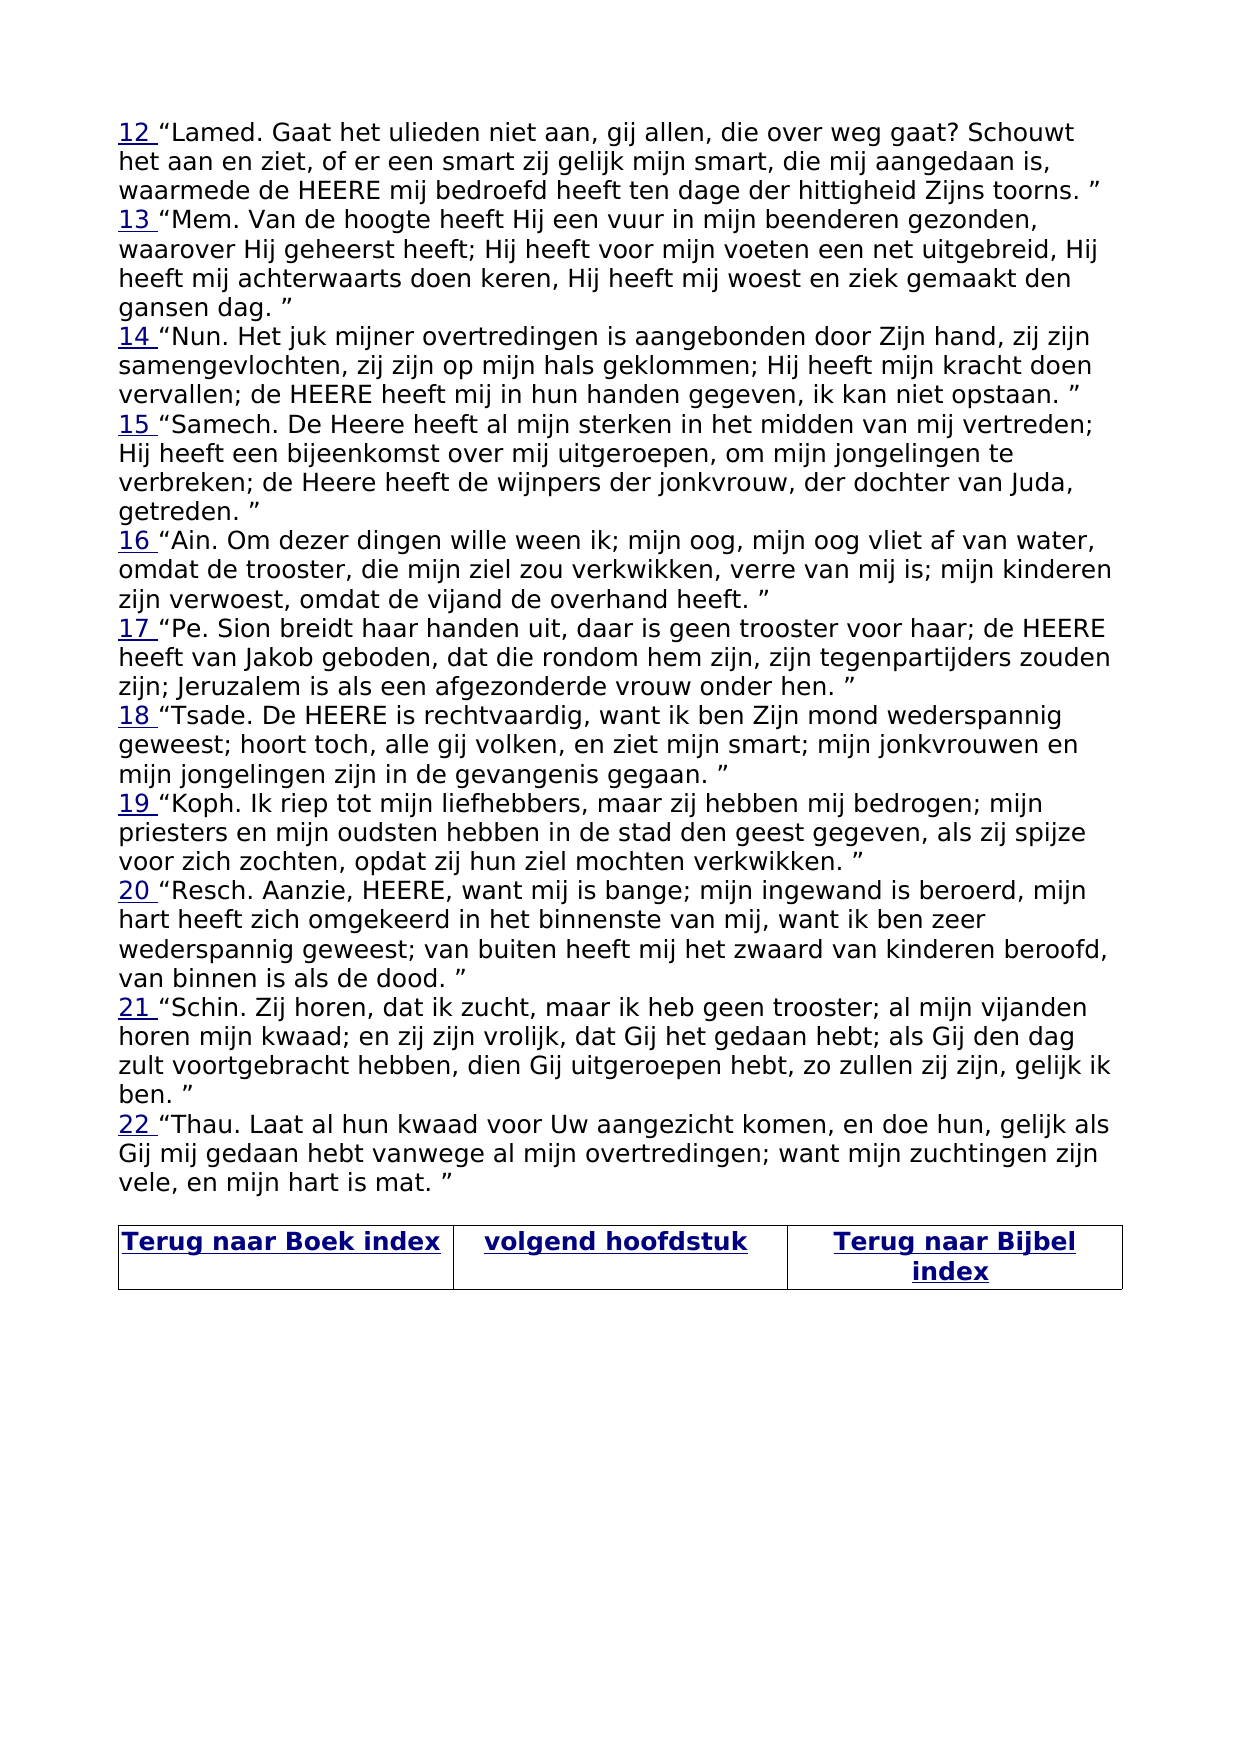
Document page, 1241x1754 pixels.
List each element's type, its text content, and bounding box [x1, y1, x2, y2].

text 12 “Lamed. Gaat het ulieden niet aan, gij allen, die over weg gaat? Schouwt het aan en ziet, of er een smart zij gelijk mijn smart, die mij aangedaan is, waarmede de HEERE mij bedroefd heeft ten dage der hittigheid Zijns toorns. ” 13 “Mem. Van de hoogte heeft Hij een vuur in mijn beenderen gezonden, waarover Hij geheerst heeft; Hij heeft voor mijn voeten een net uitgebreid, Hij heeft mij achterwaarts doen keren, Hij heeft mij woest en ziek gemaakt den gansen dag. ” 14 “Nun. Het juk mijner overtredingen is aangebonden door Zijn hand, zij zijn samengevlochten, zij zijn op mijn hals geklommen; Hij heeft mijn kracht doen vervallen; de HEERE heeft mij in hun handen gegeven, ik kan niet opstaan. ” 15 “Samech. De Heere heeft al mijn sterken in het midden van mij vertreden; Hij heeft een bijeenkomst over mij uitgeroepen, om mijn jongelingen te verbreken; de Heere heeft de wijnpers der jonkvrouw, der dochter van Juda, getreden. ” 16 “Ain. Om dezer dingen wille ween ik; mijn oog, mijn oog vliet af van water, omdat de trooster, die mijn ziel zou verkwikken, verre van mij is; mijn kinderen zijn verwoest, omdat de vijand de overhand heeft. ” 17 “Pe. Sion breidt haar handen uit, daar is geen trooster voor haar; de HEERE heeft van Jakob geboden, dat die rondom hem zijn, zijn tegenpartijders zouden zijn; Jeruzalem is als een afgezonderde vrouw onder hen. ” 18 “Tsade. De HEERE is rechtvaardig, want ik ben Zijn mond wederspannig geweest; hoort toch, alle gij volken, en ziet mijn smart; mijn jonkvrouwen en mijn jongelingen zijn in de gevangenis gegaan. ” 19 “Koph. Ik riep tot mijn liefhebbers, maar zij hebben mij bedrogen; mijn priesters en mijn oudsten hebben in de stad den geest gegeven, als zij spijze voor zich zochten, opdat zij hun ziel mochten verkwikken. ” 20 “Resch. Aanzie, HEERE, want mij is bange; mijn ingewand is beroerd, mijn hart heeft zich omgekeerd in het binnenste van mij, want ik ben zeer wederspannig geweest; van buiten heeft mij het zwaard van kinderen beroofd, van binnen is als de dood. ” 21 “Schin. Zij horen, dat ik zucht, maar ik heb geen trooster; al mijn vijanden horen mijn kwaad; en zij zijn vrolijk, dat Gij het gedaan hebt; als Gij den dag zult voortgebracht hebben, dien Gij uitgeroepen hebt, zo zullen zij zijn, gelijk ik ben. ” 22 “Thau. Laat al hun kwaad voor Uw aangezicht komen, en doe hun, gelijk als Gij mij gedaan hebt vanwege al mijn overtredingen; want mijn zuchtingen zijn vele, en mijn hart is mat. ” [118, 118, 1122, 1197]
table_header Terug naar Boek index [119, 1226, 453, 1289]
table_header volgend hoofdstuk [454, 1226, 787, 1289]
table_header Terug naar Bijbel index [788, 1226, 1122, 1289]
